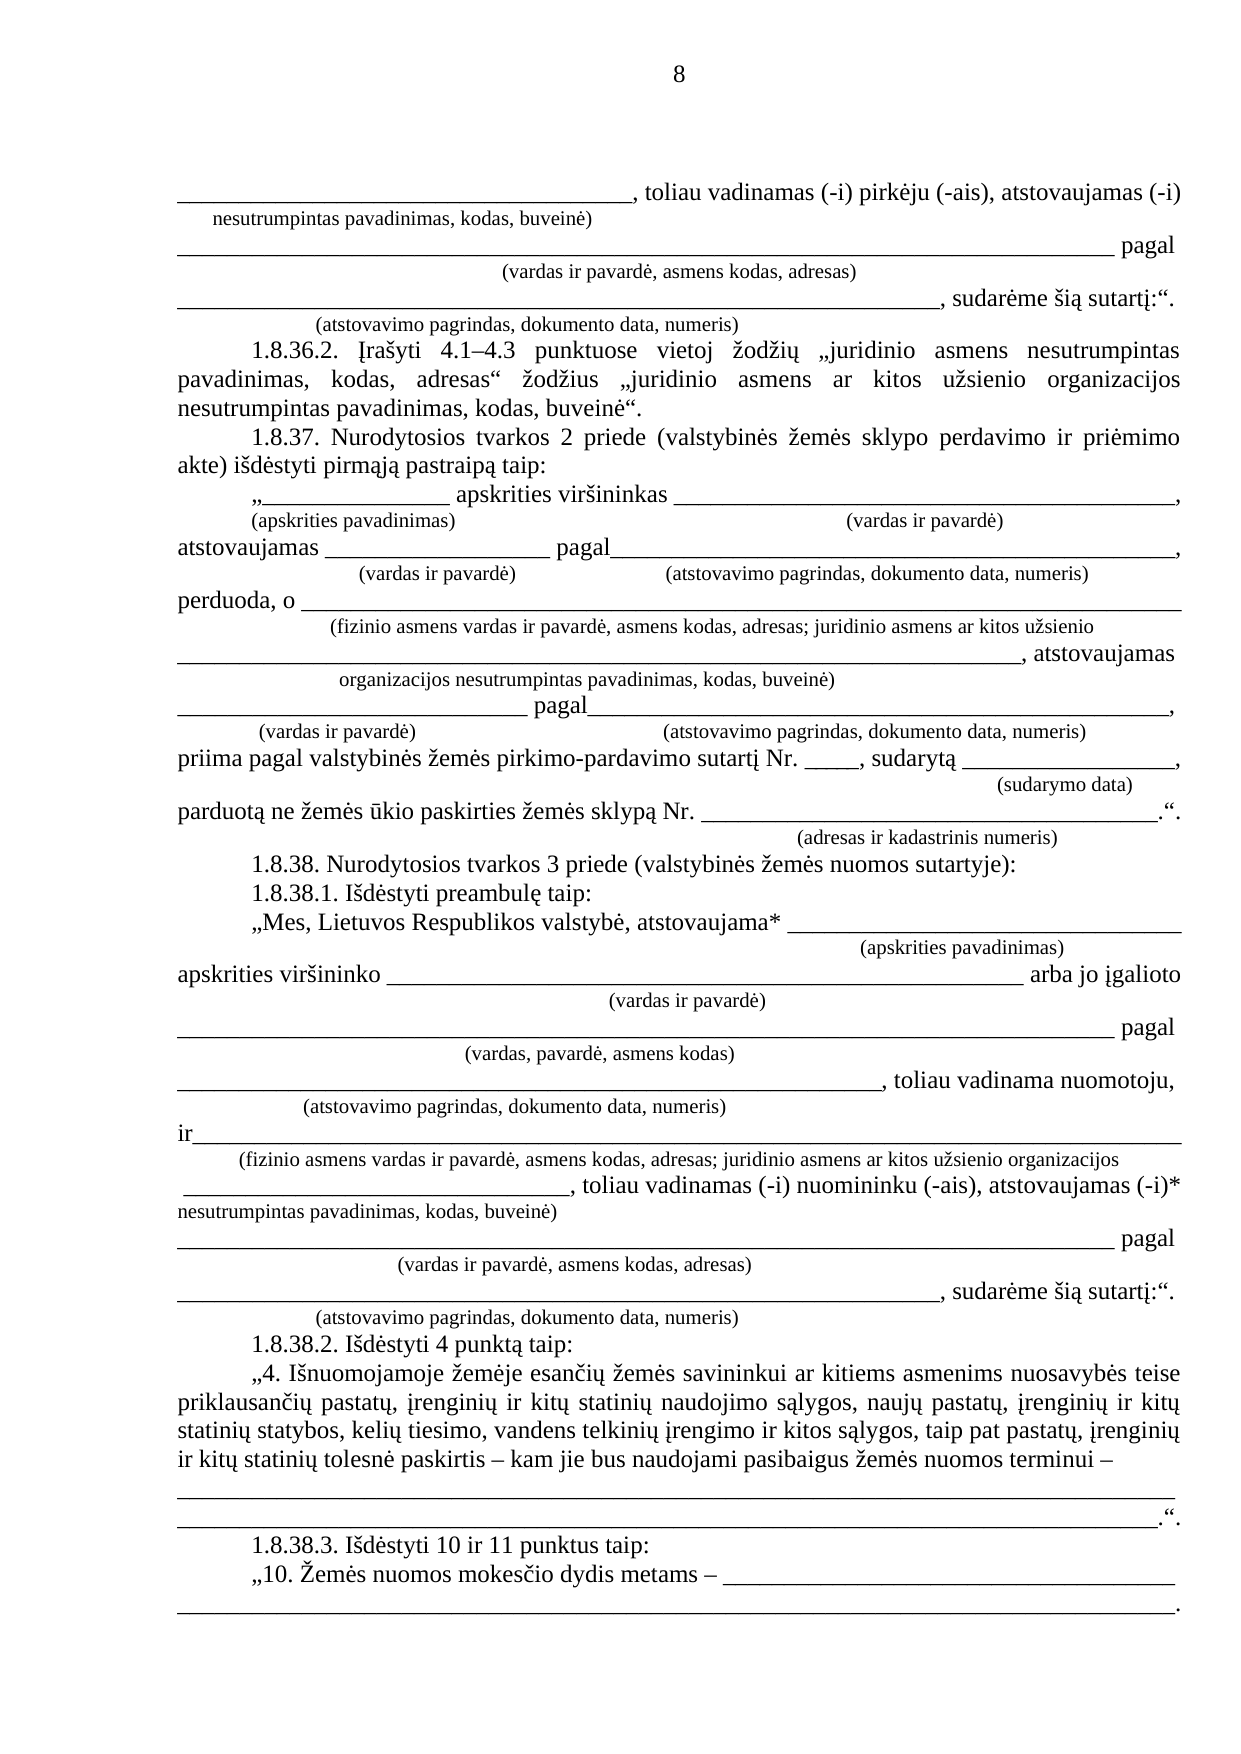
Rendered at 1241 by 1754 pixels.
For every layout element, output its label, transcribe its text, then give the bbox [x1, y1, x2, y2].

text nesutrumpintas pavadinimas, kodas, buveinė) [177, 1199, 1181, 1223]
text pagal [177, 1012, 1181, 1041]
text 1.8.38.3. Išdėstyti 10 ir 11 punktus taip: [177, 1530, 1181, 1559]
text (vardas, pavardė, asmens kodas) [177, 1041, 1181, 1065]
text (vardas ir pavardė, asmens kodas, adresas) [177, 1252, 1181, 1276]
text . [177, 1588, 1181, 1617]
text (fizinio asmens vardas ir pavardė, asmens kodas, adresas; juridinio asmens ar kitos užsienio organizacijos [177, 1147, 1181, 1171]
text , atstovaujamas [177, 638, 1181, 667]
text (atstovavimo pagrindas, dokumento data, numeris) [177, 312, 1181, 336]
text pagal [177, 1223, 1181, 1252]
text „4. Išnuomojamoje žemėje esančių žemės savininkui ar kitiems asmenims nuosavybės teise priklausančių pastatų, įrenginių ir kitų statinių naudojimo sąlygos, naujų pastatų, įrenginių ir kitų statinių statybos, kelių tiesimo, vandens telkinių įrengimo ir kitos sąlygos, taip pat pastatų, įrenginių ir kitų statinių tolesnė paskirtis – kam jie bus naudojami pasibaigus žemės nuomos terminui – [177, 1358, 1181, 1473]
text (vardas ir pavardė) (atstovavimo pagrindas, dokumento data, numeris) [177, 719, 1181, 743]
text ____________________________ pagal , [177, 691, 1181, 719]
text „10. Žemės nuomos mokesčio dydis metams – [177, 1559, 1181, 1588]
text (fizinio asmens vardas ir pavardė, asmens kodas, adresas; juridinio asmens ar kitos užsienio [177, 614, 1181, 638]
text (apskrities pavadinimas) [177, 935, 1181, 959]
text nesutrumpintas pavadinimas, kodas, buveinė) [177, 206, 1181, 230]
text priima pagal valstybinės žemės pirkimo-pardavimo sutartį Nr. , sudarytą _________________, [177, 743, 1181, 772]
text , sudarėme šią sutartį:“. [177, 283, 1181, 312]
text (adresas ir kadastrinis numeris) [177, 825, 1181, 849]
text , sudarėme šią sutartį:“. [177, 1276, 1181, 1305]
text , toliau vadinamas (-i) pirkėju (-ais), atstovaujamas (-i) [177, 177, 1181, 206]
text ir [177, 1118, 1181, 1147]
text organizacijos nesutrumpintas pavadinimas, kodas, buveinė) [177, 667, 1181, 691]
text apskrities viršininko arba jo įgalioto [177, 959, 1181, 988]
text „Mes, Lietuvos Respublikos valstybė, atstovaujama* [177, 907, 1181, 935]
text perduoda, o [177, 585, 1181, 614]
text atstovaujamas __________________ pagal , [177, 532, 1181, 561]
text parduotą ne žemės ūkio paskirties žemės sklypą Nr. .“. [177, 796, 1181, 825]
text 1.8.37. Nurodytosios tvarkos 2 priede (valstybinės žemės sklypo perdavimo ir priėmimo akte) išdėstyti pirmąją pastraipą taip: [177, 422, 1181, 479]
text (vardas ir pavardė) (atstovavimo pagrindas, dokumento data, numeris) [177, 561, 1181, 585]
text 1.8.38.2. Išdėstyti 4 punktą taip: [177, 1329, 1181, 1358]
text „_______________ apskrities viršininkas , [177, 479, 1181, 508]
text .“. [177, 1502, 1181, 1530]
text (vardas ir pavardė) [177, 988, 1181, 1012]
text (sudarymo data) [177, 772, 1181, 796]
text pagal [177, 230, 1181, 259]
text (vardas ir pavardė, asmens kodas, adresas) [177, 259, 1181, 283]
text 1.8.38. Nurodytosios tvarkos 3 priede (valstybinės žemės nuomos sutartyje): [177, 849, 1181, 878]
text (atstovavimo pagrindas, dokumento data, numeris) [177, 1305, 1181, 1329]
text 1.8.38.1. Išdėstyti preambulę taip: [177, 878, 1181, 907]
text (atstovavimo pagrindas, dokumento data, numeris) [177, 1094, 1181, 1118]
text 1.8.36.2. Įrašyti 4.1–4.3 punktuose vietoj žodžių „juridinio asmens nesutrumpintas pavadinimas, kodas, adresas“ žodžius „juridinio asmens ar kitos užsienio organizacijos nesutrumpintas pavadinimas, kodas, buveinė“. [177, 336, 1181, 422]
text , toliau vadinamas (-i) nuomininku (-ais), atstovaujamas (-i)* [177, 1171, 1181, 1199]
text , toliau vadinama nuomotoju, [177, 1065, 1181, 1094]
text (apskrities pavadinimas) (vardas ir pavardė) [177, 508, 1181, 532]
